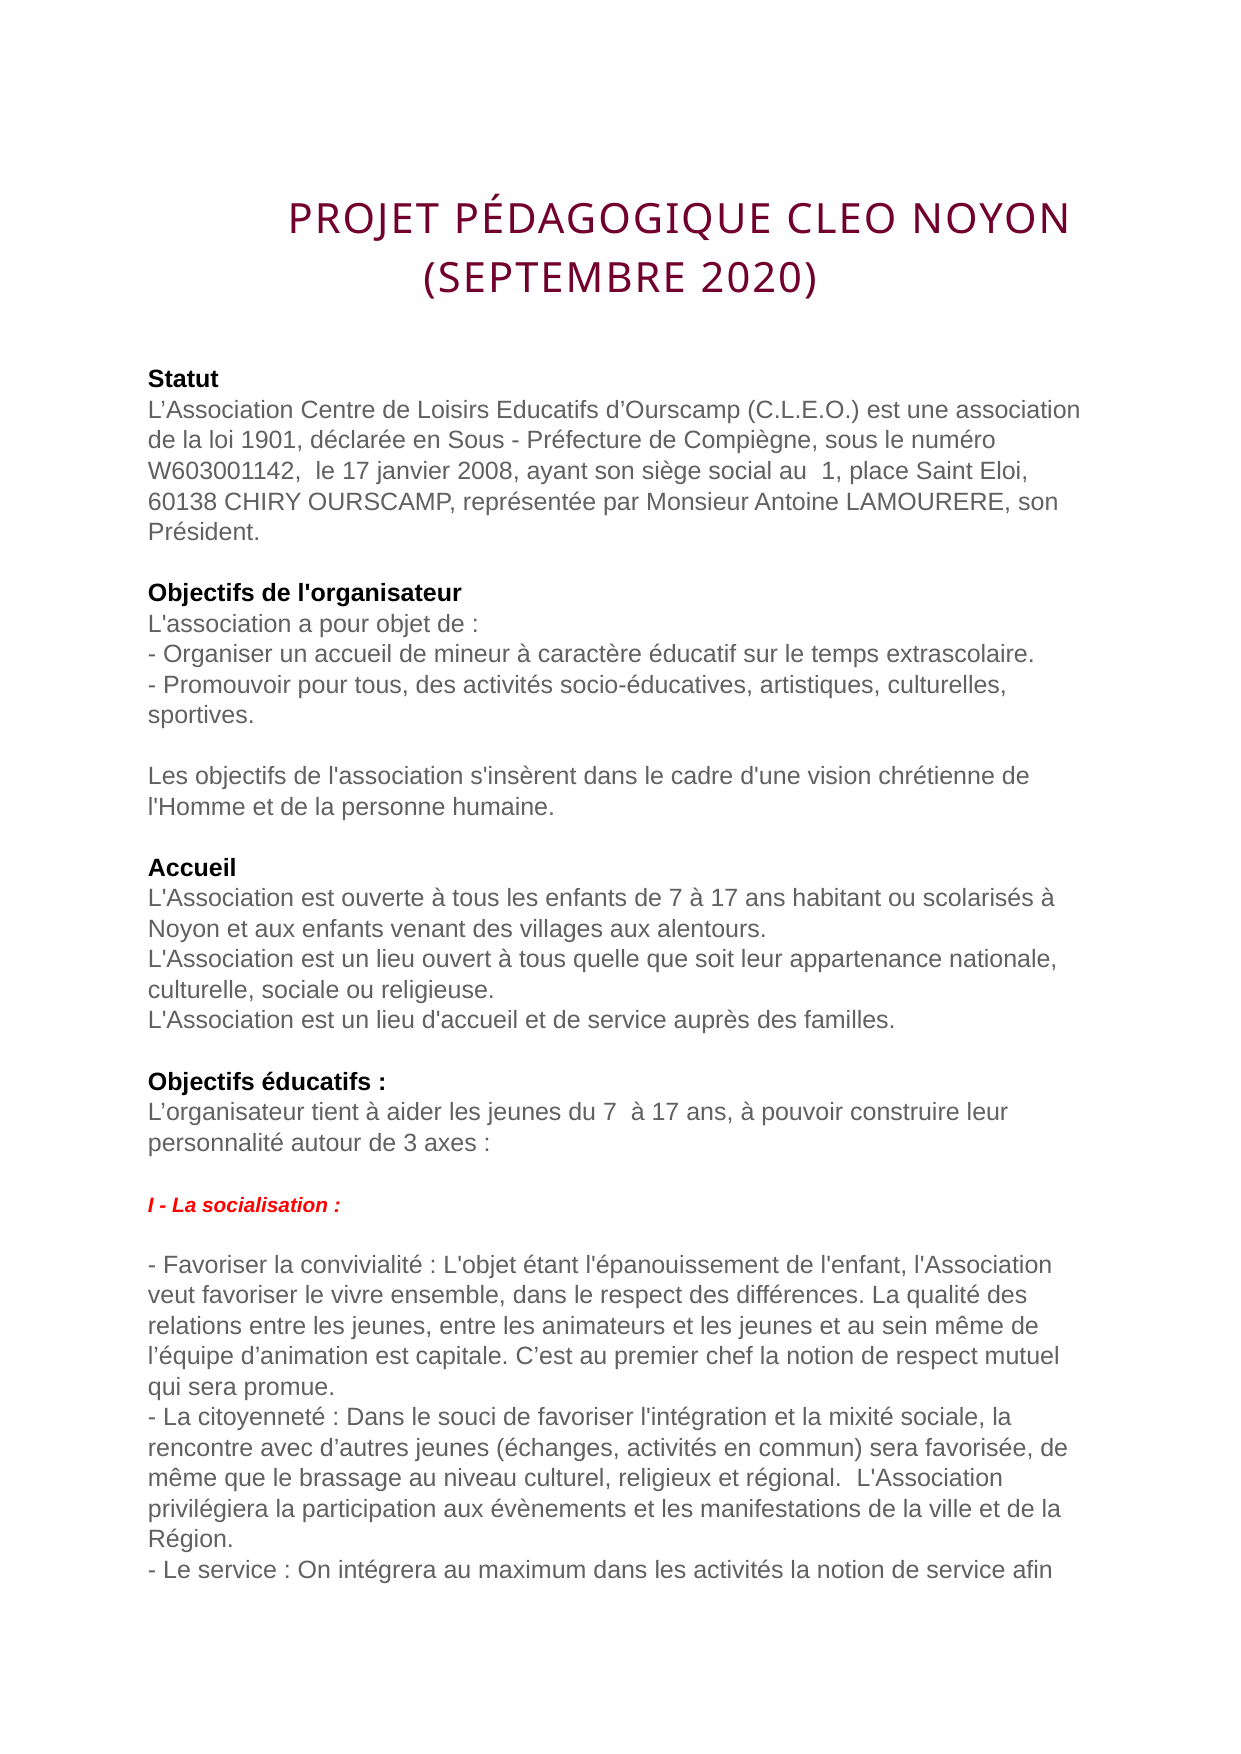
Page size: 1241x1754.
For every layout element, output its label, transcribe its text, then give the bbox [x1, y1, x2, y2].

text Statut L’Association Centre de Loisirs Educatifs d’Ourscamp (C.L.E.O.) est une association de la loi 1901, déclarée en Sous - Préfecture de Compiègne, sous le numéro W603001142, le 17 janvier 2008, ayant son siège social au 1, place Saint Eloi, 60138 CHIRY OURSCAMP, représentée par Monsieur Antoine LAMOURERE, son Président. Objectifs de l'organisateur L'association a pour objet de : - Organiser un accueil de mineur à caractère éducatif sur le temps extrascolaire. - Promouvoir pour tous, des activités socio-éducatives, artistiques, culturelles, sportives. Les objectifs de l'association s'insèrent dans le cadre d'une vision chrétienne de l'Homme et de la personne humaine. Accueil L'Association est ouverte à tous les enfants de 7 à 17 ans habitant ou scolarisés à Noyon et aux enfants venant des villages aux alentours. L'Association est un lieu ouvert à tous quelle que soit leur appartenance nationale, culturelle, sociale ou religieuse. L'Association est un lieu d'accueil et de service auprès des familles. Objectifs éducatifs : L’organisateur tient à aider les jeunes du 7 à 17 ans, à pouvoir construire leur personnalité autour de 3 axes : I - La socialisation : - Favoriser la convivialité : L'objet étant l'épanouissement de l'enfant, l'Association veut favoriser le vivre ensemble, dans le respect des différences. La qualité des relations entre les jeunes, entre les animateurs et les jeunes et au sein même de l’équipe d’animation est capitale. C’est au premier chef la notion de respect mutuel qui sera promue. - La citoyenneté : Dans le souci de favoriser l'intégration et la mixité sociale, la rencontre avec d’autres jeunes (échanges, activités en commun) sera favorisée, de même que le brassage au niveau culturel, religieux et régional. L'Association privilégiera la participation aux évènements et les manifestations de la ville et de la Région. - Le service : On intégrera au maximum dans les activités la notion de service afin [148, 363, 1093, 1583]
subtitle Projet pédagogique CLEO NOYON (septembre 2020) [148, 189, 1093, 304]
